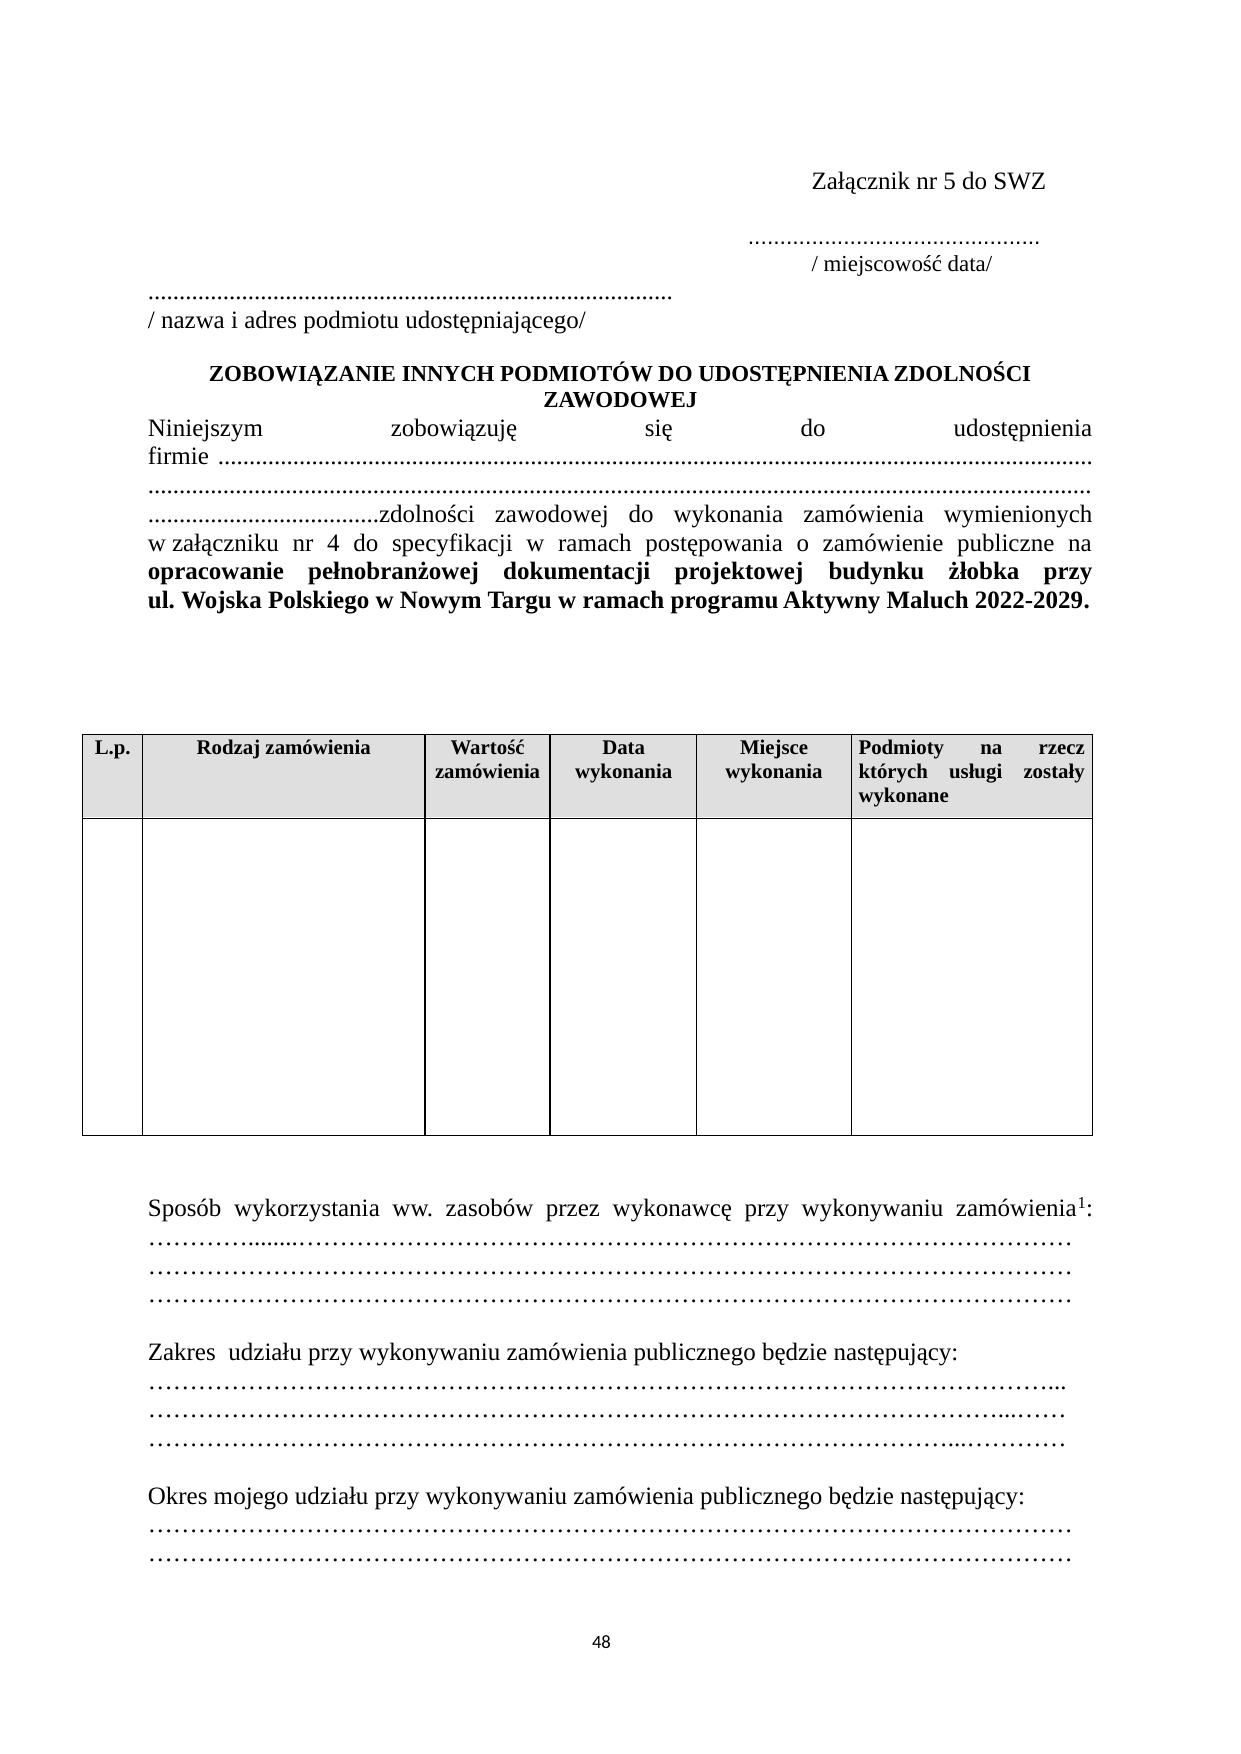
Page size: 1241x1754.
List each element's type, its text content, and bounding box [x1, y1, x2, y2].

text Sposób wykorzystania ww. zasobów przez wykonawcę przy wykonywaniu zamówienia1: …………........………………………………………………………………………………… [148, 1193, 1093, 1251]
text Niniejszym zobowiązuję się do udostępnienia firmie ........................................................................................................................................................................................................................................................................................................................................zdolności zawodowej do wykonania zamówienia wymienionych w załączniku nr 4 do specyfikacji w ramach postępowania o zamówienie publiczne na opracowanie pełnobranżowej dokumentacji projektowej budynku żłobka przy ul. Wojska Polskiego w Nowym Targu w ramach programu Aktywny Maluch 2022-2029. [148, 413, 1093, 614]
table_cell [697, 819, 851, 1135]
text Zakres udziału przy wykonywaniu zamówienia publicznego będzie następujący: [148, 1337, 1093, 1366]
table_header Wartość zamówienia [426, 735, 549, 817]
table_cell [852, 819, 1092, 1135]
text .............................................. [148, 223, 1093, 250]
text Załącznik nr 5 do SWZ [811, 166, 1093, 194]
table_cell [551, 819, 696, 1135]
text …………………………………………………………………………………………...…… [148, 1394, 1093, 1423]
text .................................................................................... [148, 276, 1093, 305]
table_header Miejsce wykonania [697, 735, 851, 817]
text ……………………………………………………………………………………...………… [148, 1423, 1093, 1452]
text ZOBOWIĄZANIE INNYCH PODMIOTÓW DO UDOSTĘPNIENIA ZDOLNOŚCI ZAWODOWEJ [148, 360, 1093, 413]
table_header L.p. [83, 735, 142, 817]
table_header Data wykonania [551, 735, 696, 817]
text ………………………………………………………………………………………………… [148, 1251, 1093, 1279]
text / miejscowość data/ [738, 250, 1093, 276]
table_header Rodzaj zamówienia [143, 735, 424, 817]
table_header Podmioty na rzecz których usługi zostały wykonane [852, 735, 1092, 817]
table_cell [83, 819, 142, 1135]
table_cell [143, 819, 424, 1135]
text ………………………………………………………………………………………………… [148, 1509, 1093, 1538]
table_cell [426, 819, 549, 1135]
text ………………………………………………………………………………………………… [148, 1279, 1093, 1308]
text ………………………………………………………………………………………………... [148, 1366, 1093, 1394]
text Okres mojego udziału przy wykonywaniu zamówienia publicznego będzie następujący: [148, 1481, 1093, 1509]
text ………………………………………………………………………………………………… [148, 1538, 1093, 1567]
text / nazwa i adres podmiotu udostępniającego/ [148, 305, 1093, 333]
